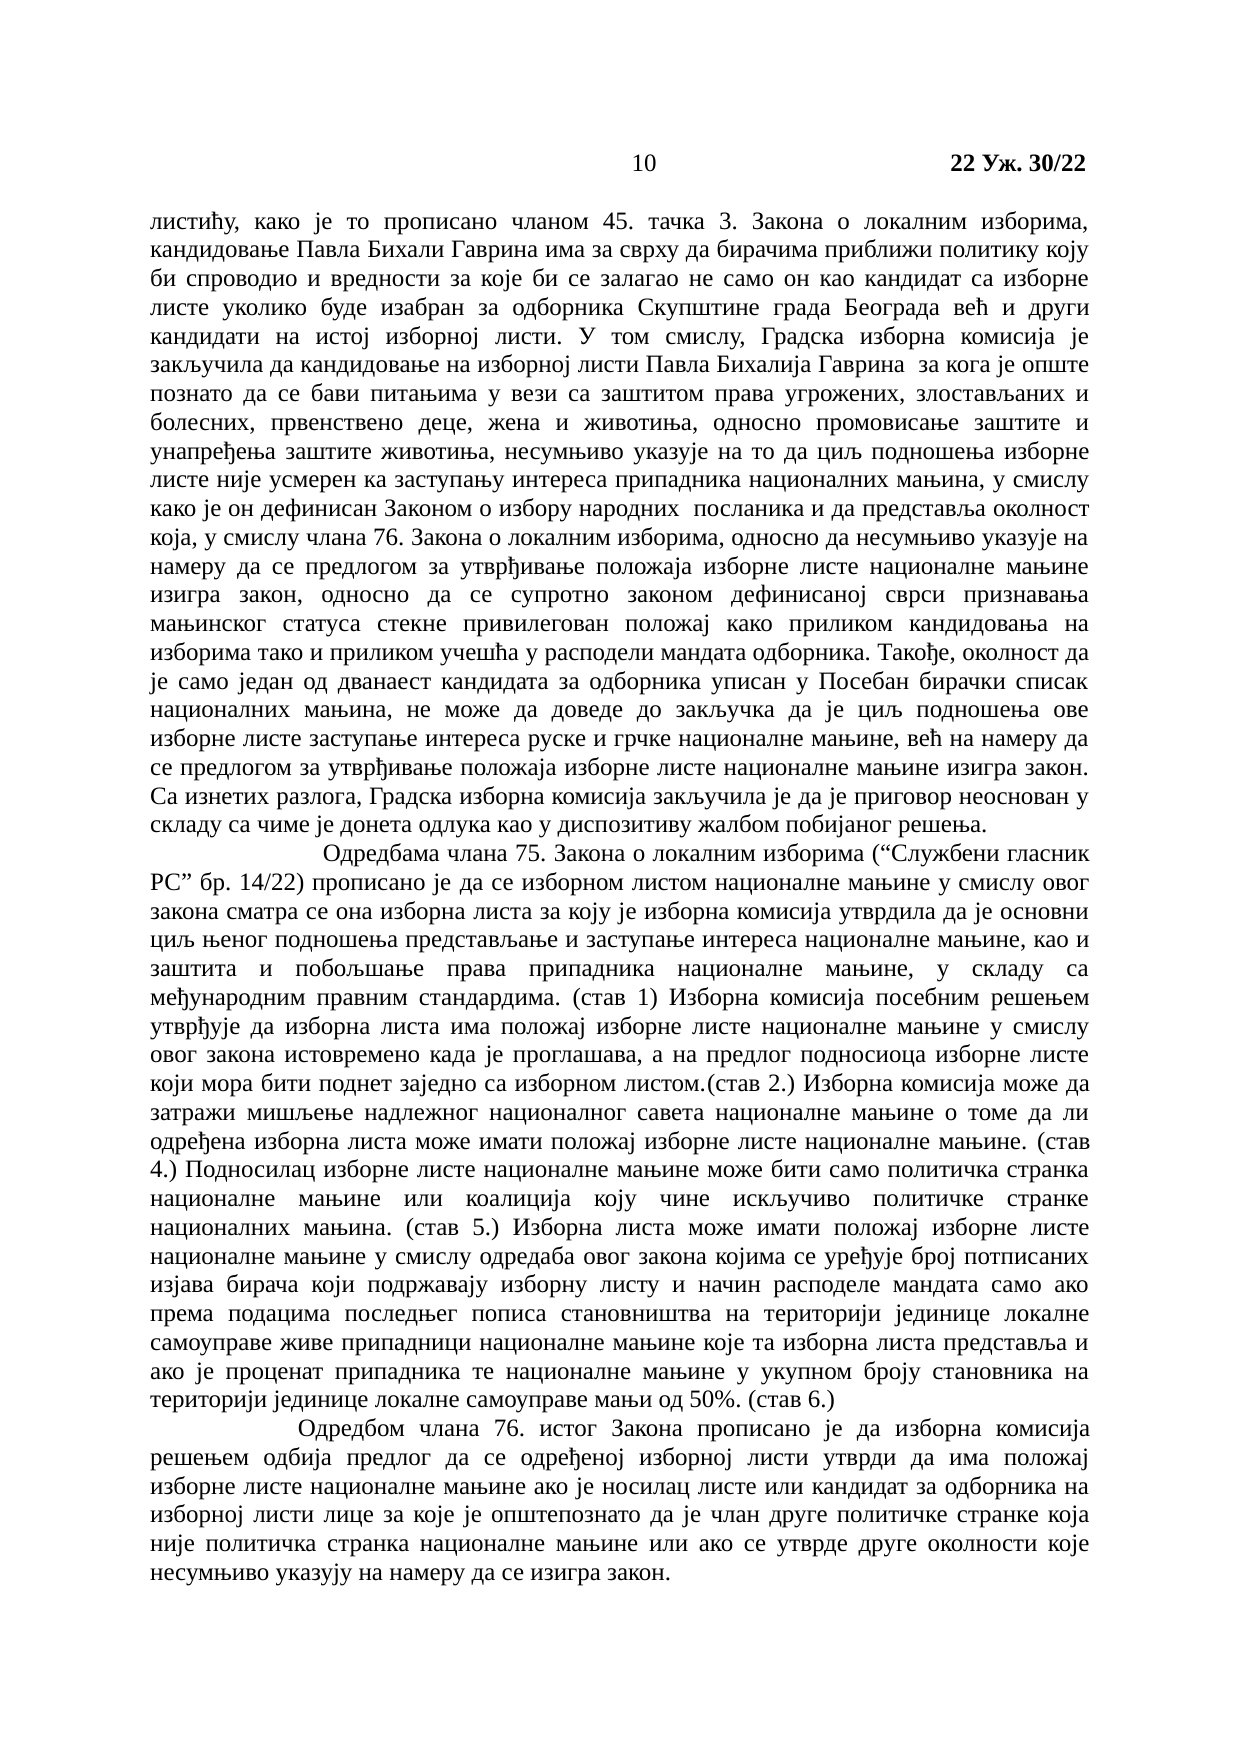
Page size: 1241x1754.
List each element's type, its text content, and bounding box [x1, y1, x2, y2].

text Одредбама члана 75. Закона о локалним изборима (“Службени гласник РС” бр. 14/22) прописано је да се изборном листом националне мањине у смислу овог закона сматра се она изборна листа за коју је изборна комисија утврдила да је основни циљ њеног подношења представљање и заступање интереса националне мањине, као и заштита и побољшање права припадника националне мањине, у складу са међународним правним стандардима. (став 1) Изборна комисија посебним решењем утврђује да изборна листа има положај изборне листе националне мањине у смислу овог закона истовремено када је проглашава, а на предлог подносиоца изборне листе који мора бити поднет заједно са изборном листом.(став 2.) Изборна комисија може да затражи мишљење надлежног националног савета националне мањине о томе да ли одређена изборна листа може имати положај изборне листе националне мањине. (став 4.) Подносилац изборне листе националне мањине може бити само политичка странка националне мањине или коалиција коју чине искључиво политичке странке националних мањина. (став 5.) Изборна листа може имати положај изборне листе националне мањине у смислу одредаба овог закона којима се уређује број потписаних изјава бирача који подржавају изборну листу и начин расподеле мандата само ако према подацима последњег пописа становништва на територији јединице локалне самоуправе живе припадници националне мањине које та изборна листа представља и ако је проценат припадника те националне мањине у укупном броју становника на територији јединице локалне самоуправе мањи од 50%. (став 6.) [150, 838, 1090, 1413]
text Одредбом члана 76. истог Закона прописано је да изборна комисија решењем одбија предлог да се одређеној изборној листи утврди да има положај изборне листе националне мањине ако је носилац листе или кандидат за одборника на изборној листи лице за које је општепознато да је члан друге политичке странке која није политичка странка националне мањине или ако се утврде друге околности које несумњиво указују на намеру да се изигра закон. [150, 1413, 1090, 1586]
text листићу, како је то прописано чланом 45. тачка 3. Закона о локалним изборима, кандидовање Павла Бихали Гаврина има за сврху да бирачима приближи политику коју би спроводио и вредности за које би се залагао не само он као кандидат са изборне листе уколико буде изабран за одборника Скупштине града Београда већ и други кандидати на истој изборној листи. У том смислу, Градска изборна комисија је закључила да кандидовање на изборној листи Павла Бихалија Гаврина за кога је опште познато да се бави питањима у вези са заштитом права угрожених, злостављаних и болесних, првенствено деце, жена и животиња, односно промовисање заштите и унапређења заштите животиња, несумњиво указује на то да циљ подношења изборне листе није усмерен ка заступању интереса припадника националних мањина, у смислу како је он дефинисан Законом о избору народних посланика и да представља околност која, у смислу члана 76. Закона о локалним изборима, односно да несумњиво указује на намеру да се предлогом за утврђивање положаја изборне листе националне мањине изигра закон, односно да се супротно законом дефинисаној сврси признавања мањинског статуса стекне привилегован положај како приликом кандидовања на изборима тако и приликом учешћа у расподели мандата одборника. Такође, околност да је само један од дванаест кандидата за одборника уписан у Посебан бирачки списак националних мањина, не може да доведе до закључка да је циљ подношења ове изборне листе заступање интереса руске и грчке националне мањине, већ на намеру да се предлогом за утврђивање положаја изборне листе националне мањине изигра закон. Са изнетих разлога, Градска изборна комисија закључила је да је приговор неоснован у складу са чиме је донета одлука као у диспозитиву жалбом побијаног решења. [150, 206, 1090, 838]
